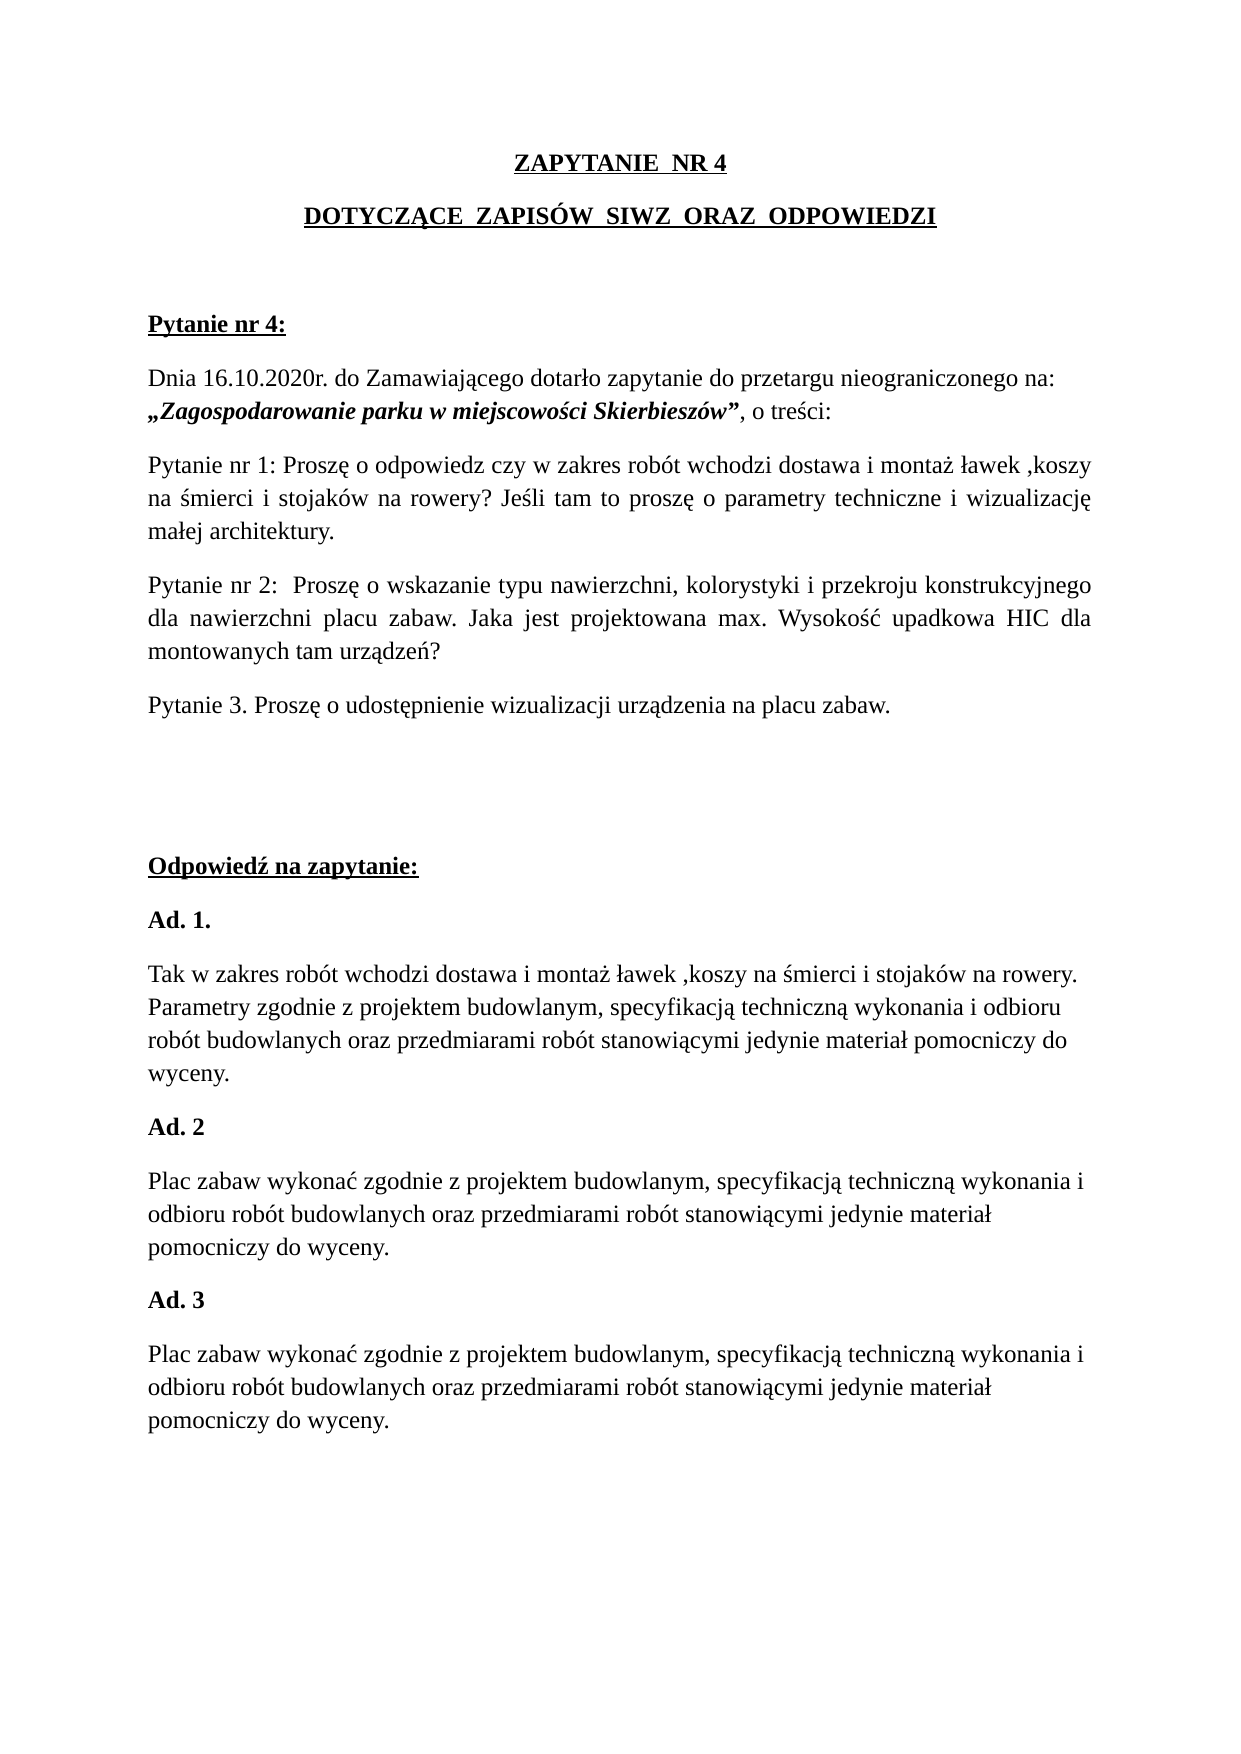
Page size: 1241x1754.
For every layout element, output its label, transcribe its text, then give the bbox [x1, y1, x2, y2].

text ZAPYTANIE NR 4 [148, 148, 1093, 176]
text Plac zabaw wykonać zgodnie z projektem budowlanym, specyfikacją techniczną wykonania i odbioru robót budowlanych oraz przedmiarami robót stanowiącymi jedynie materiał pomocniczy do wyceny. [148, 1166, 1093, 1261]
text Ad. 1. [148, 905, 1093, 934]
text Tak w zakres robót wchodzi dostawa i montaż ławek ,koszy na śmierci i stojaków na rowery. Parametry zgodnie z projektem budowlanym, specyfikacją techniczną wykonania i odbioru robót budowlanych oraz przedmiarami robót stanowiącymi jedynie materiał pomocniczy do wyceny. [148, 959, 1093, 1087]
text DOTYCZĄCE ZAPISÓW SIWZ ORAZ ODPOWIEDZI [148, 201, 1093, 230]
text Ad. 2 [148, 1112, 1093, 1141]
text Plac zabaw wykonać zgodnie z projektem budowlanym, specyfikacją techniczną wykonania i odbioru robót budowlanych oraz przedmiarami robót stanowiącymi jedynie materiał pomocniczy do wyceny. [148, 1339, 1093, 1434]
text Pytanie nr 1: Proszę o odpowiedz czy w zakres robót wchodzi dostawa i montaż ławek ,koszy na śmierci i stojaków na rowery? Jeśli tam to proszę o parametry techniczne i wizualizację małej architektury. [148, 450, 1093, 545]
text Dnia 16.10.2020r. do Zamawiającego dotarło zapytanie do przetargu nieograniczonego na: „Zagospodarowanie parku w miejscowości Skierbieszów”, o treści: [148, 363, 1093, 425]
text Pytanie nr 4: [148, 309, 1093, 338]
text Pytanie 3. Proszę o udostępnienie wizualizacji urządzenia na placu zabaw. [148, 690, 1093, 718]
text Pytanie nr 2: Proszę o wskazanie typu nawierzchni, kolorystyki i przekroju konstrukcyjnego dla nawierzchni placu zabaw. Jaka jest projektowana max. Wysokość upadkowa HIC dla montowanych tam urządzeń? [148, 570, 1093, 664]
text Ad. 3 [148, 1286, 1093, 1314]
text Odpowiedź na zapytanie: [148, 851, 1093, 880]
